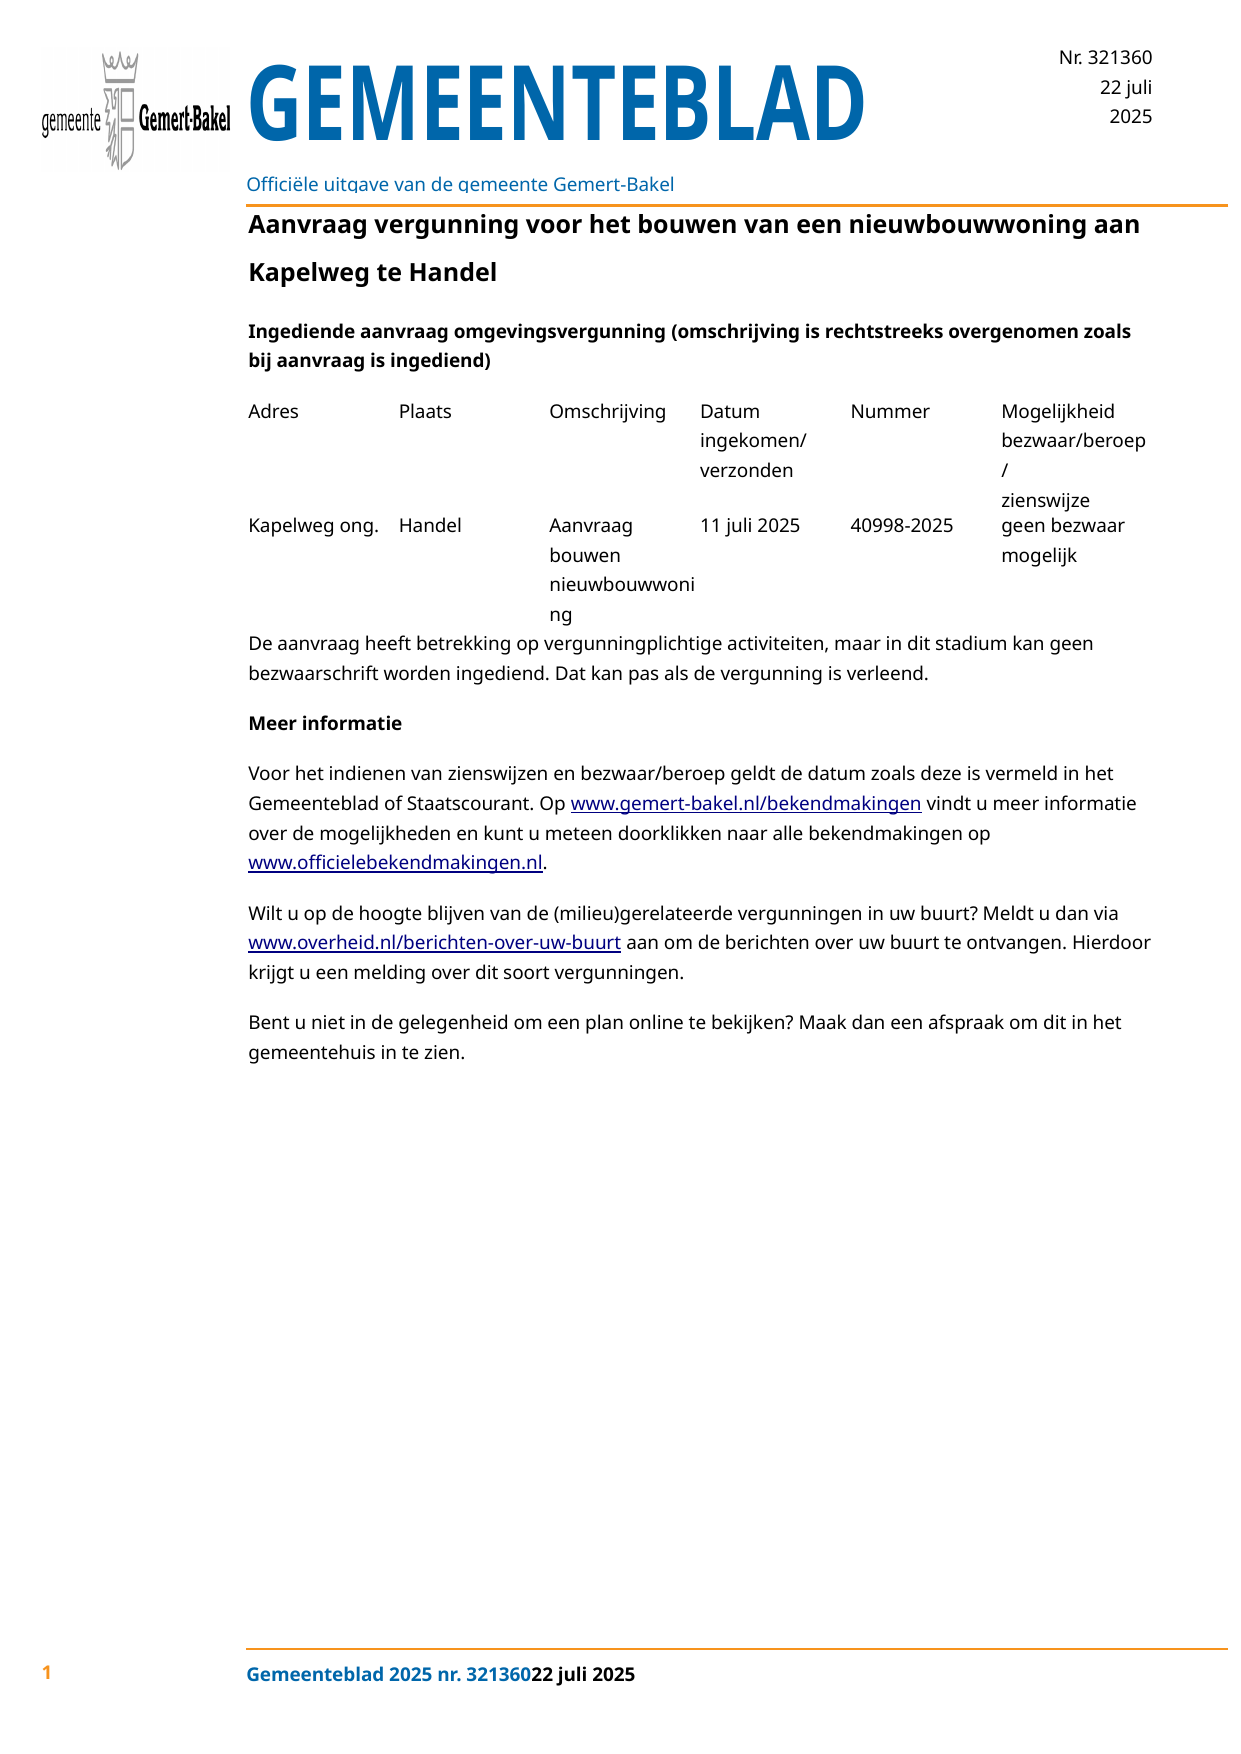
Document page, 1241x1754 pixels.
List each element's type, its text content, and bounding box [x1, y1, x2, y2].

picture [41, 47, 231, 172]
table_cell 40998-2025 [850, 513, 1001, 627]
text Voor het indienen van zienswijzen en bezwaar/beroep geldt de datum zoals deze is vermeld in het Gemeenteblad of Staatscourant. Op www.gemert-bakel.nl/bekendmakingen vindt u meer informatie over de mogelijkheden en kunt u meteen doorklikken naar alle bekendmakingen op www.officielebekendmakingen.nl. [248, 761, 1152, 875]
table_cell 11 juli 2025 [700, 513, 850, 627]
table_header Plaats [399, 398, 549, 512]
text Bent u niet in de gelegenheid om een plan online te bekijken? Maak dan een afspraak om dit in het gemeentehuis in te zien. [248, 1009, 1152, 1065]
table_header Mogelijkheid bezwaar/beroep/ zienswijze [1001, 398, 1152, 512]
table_cell geen bezwaar mogelijk [1001, 513, 1152, 627]
text Aanvraag vergunning voor het bouwen van een nieuwbouwwoning aan Kapelweg te Handel [248, 207, 1152, 288]
text Ingediende aanvraag omgevingsvergunning (omschrijving is rechtstreeks overgenomen zoals bij aanvraag is ingediend) [248, 318, 1152, 373]
table_header Datum ingekomen/ verzonden [700, 398, 850, 512]
text De aanvraag heeft betrekking op vergunningplichtige activiteiten, maar in dit stadium kan geen bezwaarschrift worden ingediend. Dat kan pas als de vergunning is verleend. [248, 630, 1152, 686]
table_header Adres [248, 398, 398, 512]
text Meer informatie [248, 710, 1152, 736]
table_cell Handel [399, 513, 549, 627]
table_header Nummer [850, 398, 1001, 512]
text Wilt u op de hoogte blijven van de (milieu)gerelateerde vergunningen in uw buurt? Meldt u dan via www.overheid.nl/berichten-over-uw-buurt aan om de berichten over uw buurt te ontvangen. Hierdoor krijgt u een melding over dit soort vergunningen. [248, 900, 1152, 985]
table_header Omschrijving [549, 398, 700, 512]
table_cell Aanvraag bouwen nieuwbouwwoning [549, 513, 700, 627]
table_cell Kapelweg ong. [248, 513, 398, 627]
